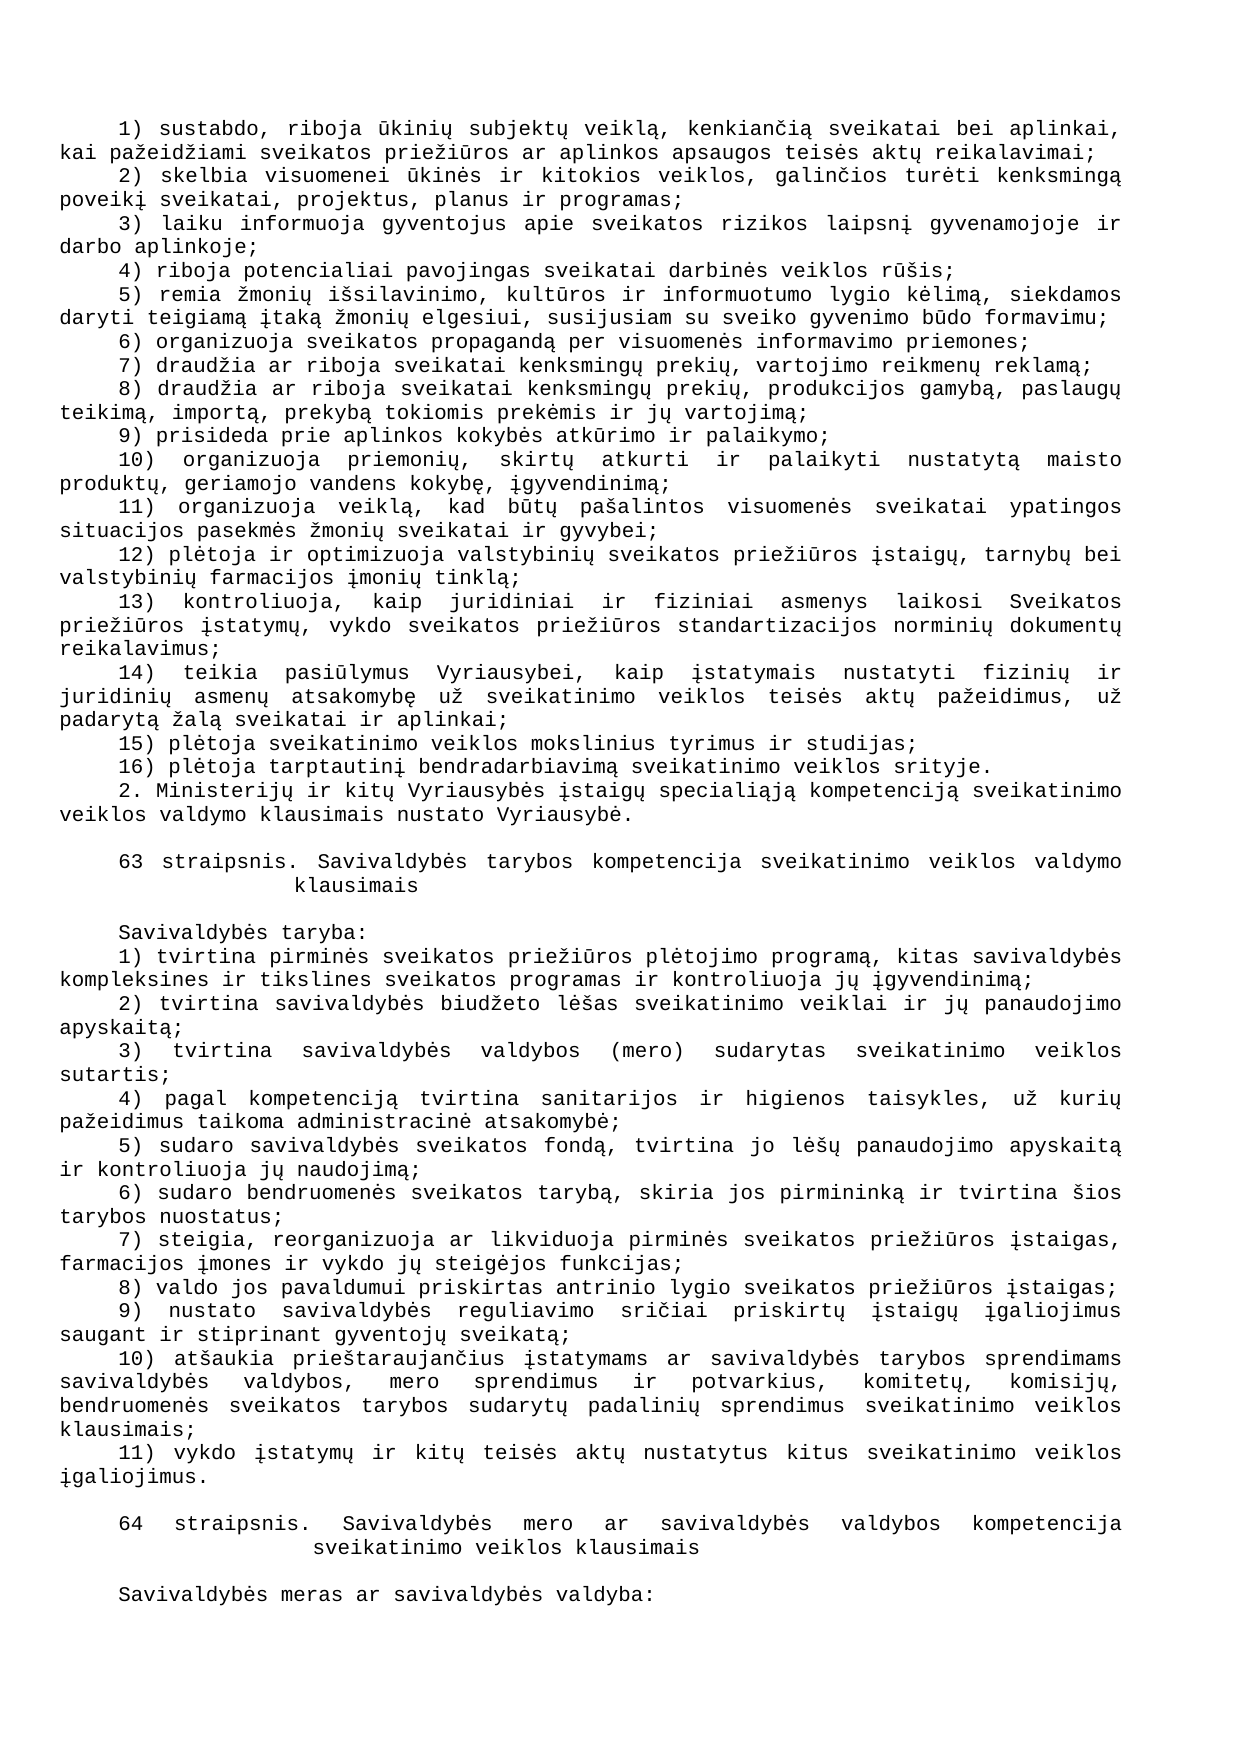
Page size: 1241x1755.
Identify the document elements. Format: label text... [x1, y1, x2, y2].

text 6) sudaro bendruomenės sveikatos tarybą, skiria jos pirmininką ir tvirtina šios tarybos nuostatus; [59, 1182, 1122, 1229]
text 2) tvirtina savivaldybės biudžeto lėšas sveikatinimo veiklai ir jų panaudojimo apyskaitą; [59, 993, 1122, 1040]
text 7) draudžia ar riboja sveikatai kenksmingų prekių, vartojimo reikmenų reklamą; [59, 354, 1122, 378]
text Savivaldybės taryba: [59, 922, 1122, 946]
text 11) vykdo įstatymų ir kitų teisės aktų nustatytus kitus sveikatinimo veiklos įgaliojimus. [59, 1442, 1122, 1489]
text 3) tvirtina savivaldybės valdybos (mero) sudarytas sveikatinimo veiklos sutartis; [59, 1040, 1122, 1088]
text 5) remia žmonių išsilavinimo, kultūros ir informuotumo lygio kėlimą, siekdamos daryti teigiamą įtaką žmonių elgesiui, susijusiam su sveiko gyvenimo būdo formavimu; [59, 284, 1122, 331]
text 6) organizuoja sveikatos propagandą per visuomenės informavimo priemones; [59, 331, 1122, 354]
text 3) laiku informuoja gyventojus apie sveikatos rizikos laipsnį gyvenamojoje ir darbo aplinkoje; [59, 213, 1122, 260]
text 7) steigia, reorganizuoja ar likviduoja pirminės sveikatos priežiūros įstaigas, farmacijos įmones ir vykdo jų steigėjos funkcijas; [59, 1229, 1122, 1277]
text 4) pagal kompetenciją tvirtina sanitarijos ir higienos taisykles, už kurių pažeidimus taikoma administracinė atsakomybė; [59, 1088, 1122, 1135]
text 2) skelbia visuomenei ūkinės ir kitokios veiklos, galinčios turėti kenksmingą poveikį sveikatai, projektus, planus ir programas; [59, 165, 1122, 213]
text 12) plėtoja ir optimizuoja valstybinių sveikatos priežiūros įstaigų, tarnybų bei valstybinių farmacijos įmonių tinklą; [59, 544, 1122, 591]
text 10) atšaukia prieštaraujančius įstatymams ar savivaldybės tarybos sprendimams savivaldybės valdybos, mero sprendimus ir potvarkius, komitetų, komisijų, bendruomenės sveikatos tarybos sudarytų padalinių sprendimus sveikatinimo veiklos klausimais; [59, 1348, 1122, 1442]
text 64 straipsnis. Savivaldybės mero ar savivaldybės valdybos kompetencija sveikatinimo veiklos klausimais [118, 1513, 1122, 1561]
text 2. Ministerijų ir kitų Vyriausybės įstaigų specialiąją kompetenciją sveikatinimo veiklos valdymo klausimais nustato Vyriausybė. [59, 780, 1122, 827]
text 5) sudaro savivaldybės sveikatos fondą, tvirtina jo lėšų panaudojimo apyskaitą ir kontroliuoja jų naudojimą; [59, 1135, 1122, 1182]
text 9) prisideda prie aplinkos kokybės atkūrimo ir palaikymo; [59, 426, 1122, 449]
text 63 straipsnis. Savivaldybės tarybos kompetencija sveikatinimo veiklos valdymo klausimais [118, 851, 1122, 898]
text 15) plėtoja sveikatinimo veiklos mokslinius tyrimus ir studijas; [59, 733, 1122, 757]
text 11) organizuoja veiklą, kad būtų pašalintos visuomenės sveikatai ypatingos situacijos pasekmės žmonių sveikatai ir gyvybei; [59, 496, 1122, 544]
text Savivaldybės meras ar savivaldybės valdyba: [59, 1584, 1122, 1608]
text 8) draudžia ar riboja sveikatai kenksmingų prekių, produkcijos gamybą, paslaugų teikimą, importą, prekybą tokiomis prekėmis ir jų vartojimą; [59, 378, 1122, 426]
text 13) kontroliuoja, kaip juridiniai ir fiziniai asmenys laikosi Sveikatos priežiūros įstatymų, vykdo sveikatos priežiūros standartizacijos norminių dokumentų reikalavimus; [59, 591, 1122, 662]
text 14) teikia pasiūlymus Vyriausybei, kaip įstatymais nustatyti fizinių ir juridinių asmenų atsakomybę už sveikatinimo veiklos teisės aktų pažeidimus, už padarytą žalą sveikatai ir aplinkai; [59, 662, 1122, 733]
text 16) plėtoja tarptautinį bendradarbiavimą sveikatinimo veiklos srityje. [59, 757, 1122, 780]
text 8) valdo jos pavaldumui priskirtas antrinio lygio sveikatos priežiūros įstaigas; [59, 1277, 1122, 1300]
text 9) nustato savivaldybės reguliavimo sričiai priskirtų įstaigų įgaliojimus saugant ir stiprinant gyventojų sveikatą; [59, 1300, 1122, 1348]
text 1) sustabdo, riboja ūkinių subjektų veiklą, kenkiančią sveikatai bei aplinkai, kai pažeidžiami sveikatos priežiūros ar aplinkos apsaugos teisės aktų reikalavimai; [59, 118, 1122, 165]
text 10) organizuoja priemonių, skirtų atkurti ir palaikyti nustatytą maisto produktų, geriamojo vandens kokybę, įgyvendinimą; [59, 449, 1122, 496]
text 4) riboja potencialiai pavojingas sveikatai darbinės veiklos rūšis; [59, 260, 1122, 284]
text 1) tvirtina pirminės sveikatos priežiūros plėtojimo programą, kitas savivaldybės kompleksines ir tikslines sveikatos programas ir kontroliuoja jų įgyvendinimą; [59, 946, 1122, 993]
